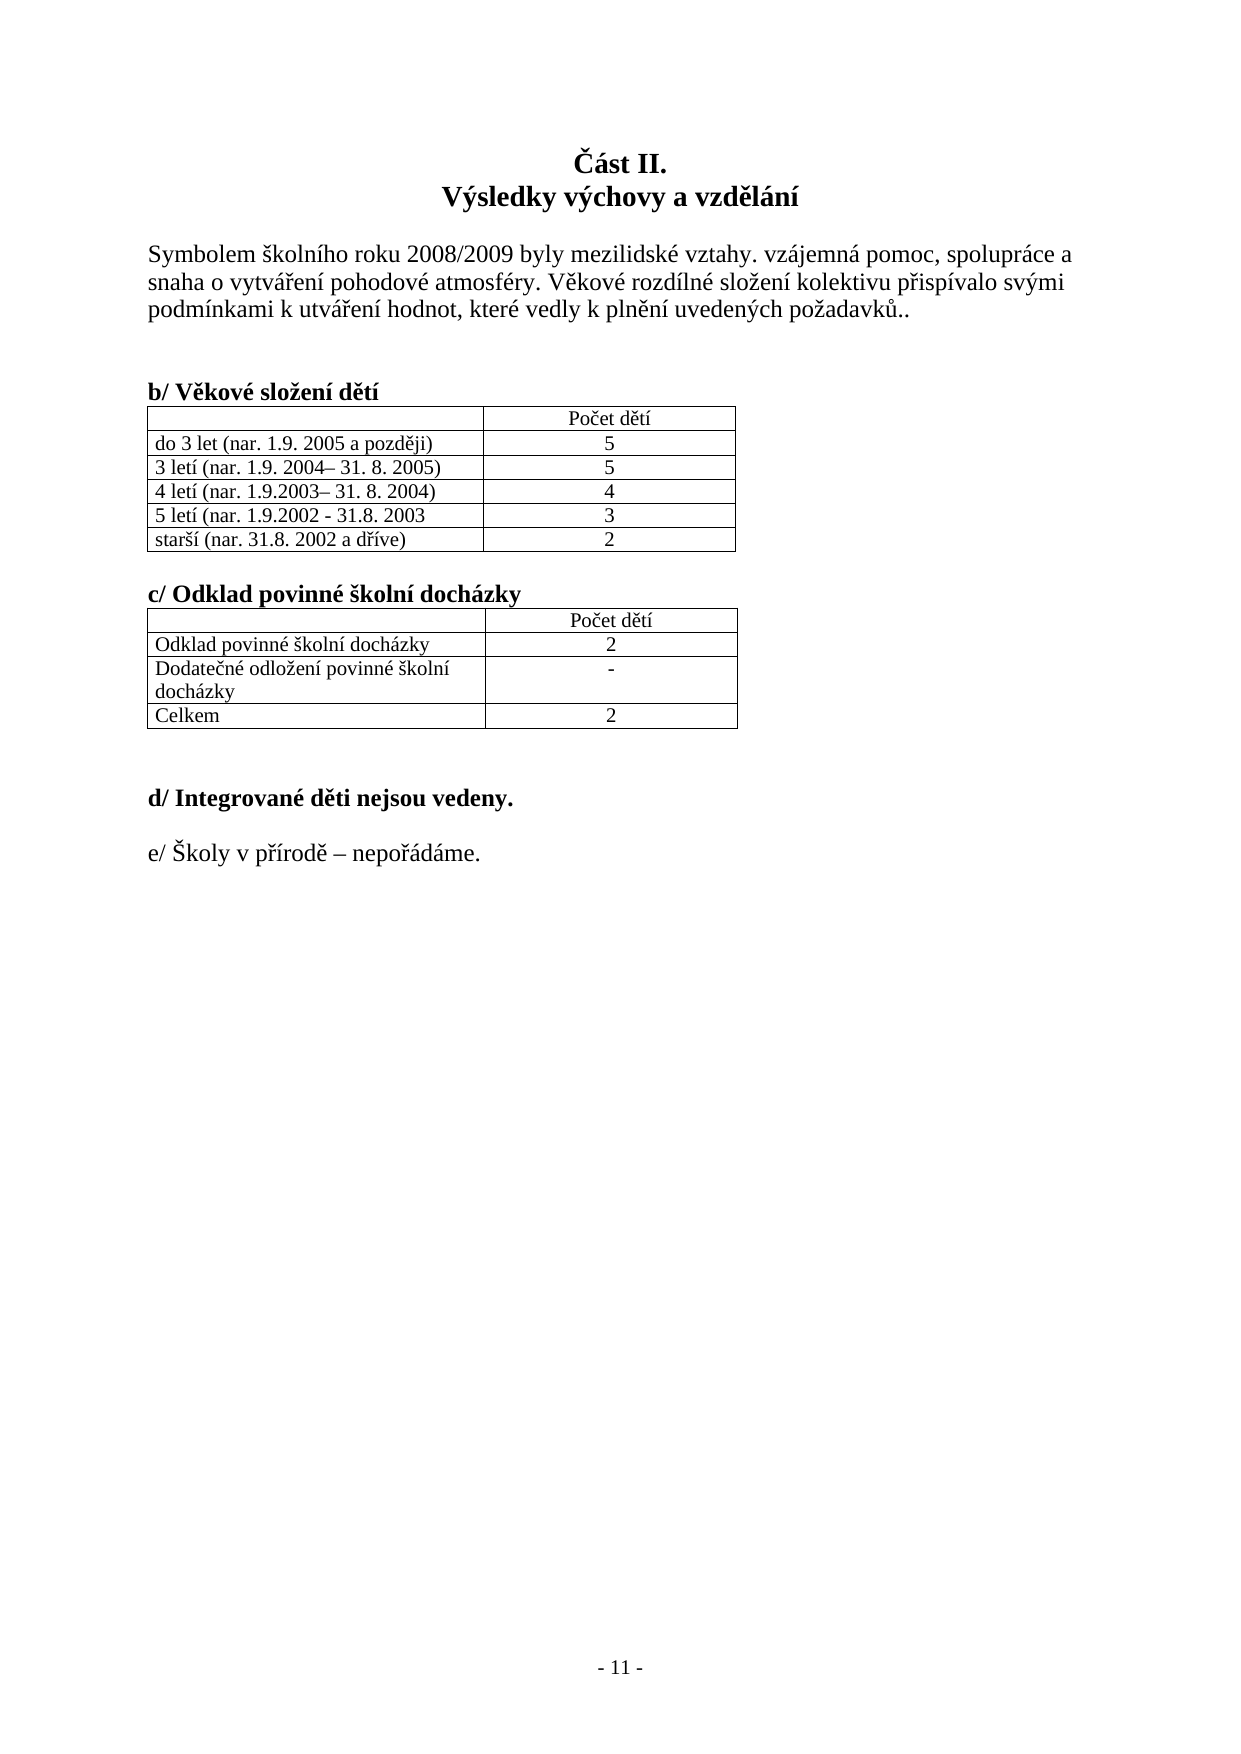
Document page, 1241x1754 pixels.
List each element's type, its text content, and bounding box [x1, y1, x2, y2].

table_cell Odklad povinné školní docházky [148, 633, 485, 656]
table_cell 5 [484, 431, 735, 454]
text Symbolem školního roku 2008/2009 byly mezilidské vztahy. vzájemná pomoc, spolupráce a snaha o vytváření pohodové atmosféry. Věkové rozdílné složení kolektivu přispívalo svými podmínkami k utváření hodnot, které vedly k plnění uvedených požadavků.. [148, 240, 1092, 323]
table_header [148, 407, 483, 430]
text c/ Odklad povinné školní docházky [148, 580, 1092, 608]
table_header Počet dětí [484, 407, 735, 430]
table_cell 5 [484, 456, 735, 479]
text e/ Školy v přírodě – nepořádáme. [148, 839, 1092, 867]
table_cell 5 letí (nar. 1.9.2002 - 31.8. 2003 [148, 504, 483, 527]
table_cell 2 [484, 528, 735, 551]
table_cell do 3 let (nar. 1.9. 2005 a později) [148, 431, 483, 454]
subtitle Část II. [148, 148, 1092, 180]
table_header Počet dětí [486, 609, 737, 632]
subtitle Výsledky výchovy a vzdělání [148, 180, 1092, 212]
table_header [148, 609, 485, 632]
table_cell starší (nar. 31.8. 2002 a dříve) [148, 528, 483, 551]
table_cell 4 letí (nar. 1.9.2003– 31. 8. 2004) [148, 480, 483, 503]
text b/ Věkové složení dětí [148, 378, 1092, 406]
table_cell 3 letí (nar. 1.9. 2004– 31. 8. 2005) [148, 456, 483, 479]
table_cell Dodatečné odložení povinné školní docházky [148, 657, 485, 703]
text d/ Integrované děti nejsou vedeny. [148, 784, 1092, 812]
table_cell - [486, 657, 737, 703]
table_cell 2 [486, 704, 737, 727]
table_cell 3 [484, 504, 735, 527]
table_cell 4 [484, 480, 735, 503]
table_cell 2 [486, 633, 737, 656]
table_cell Celkem [148, 704, 485, 727]
